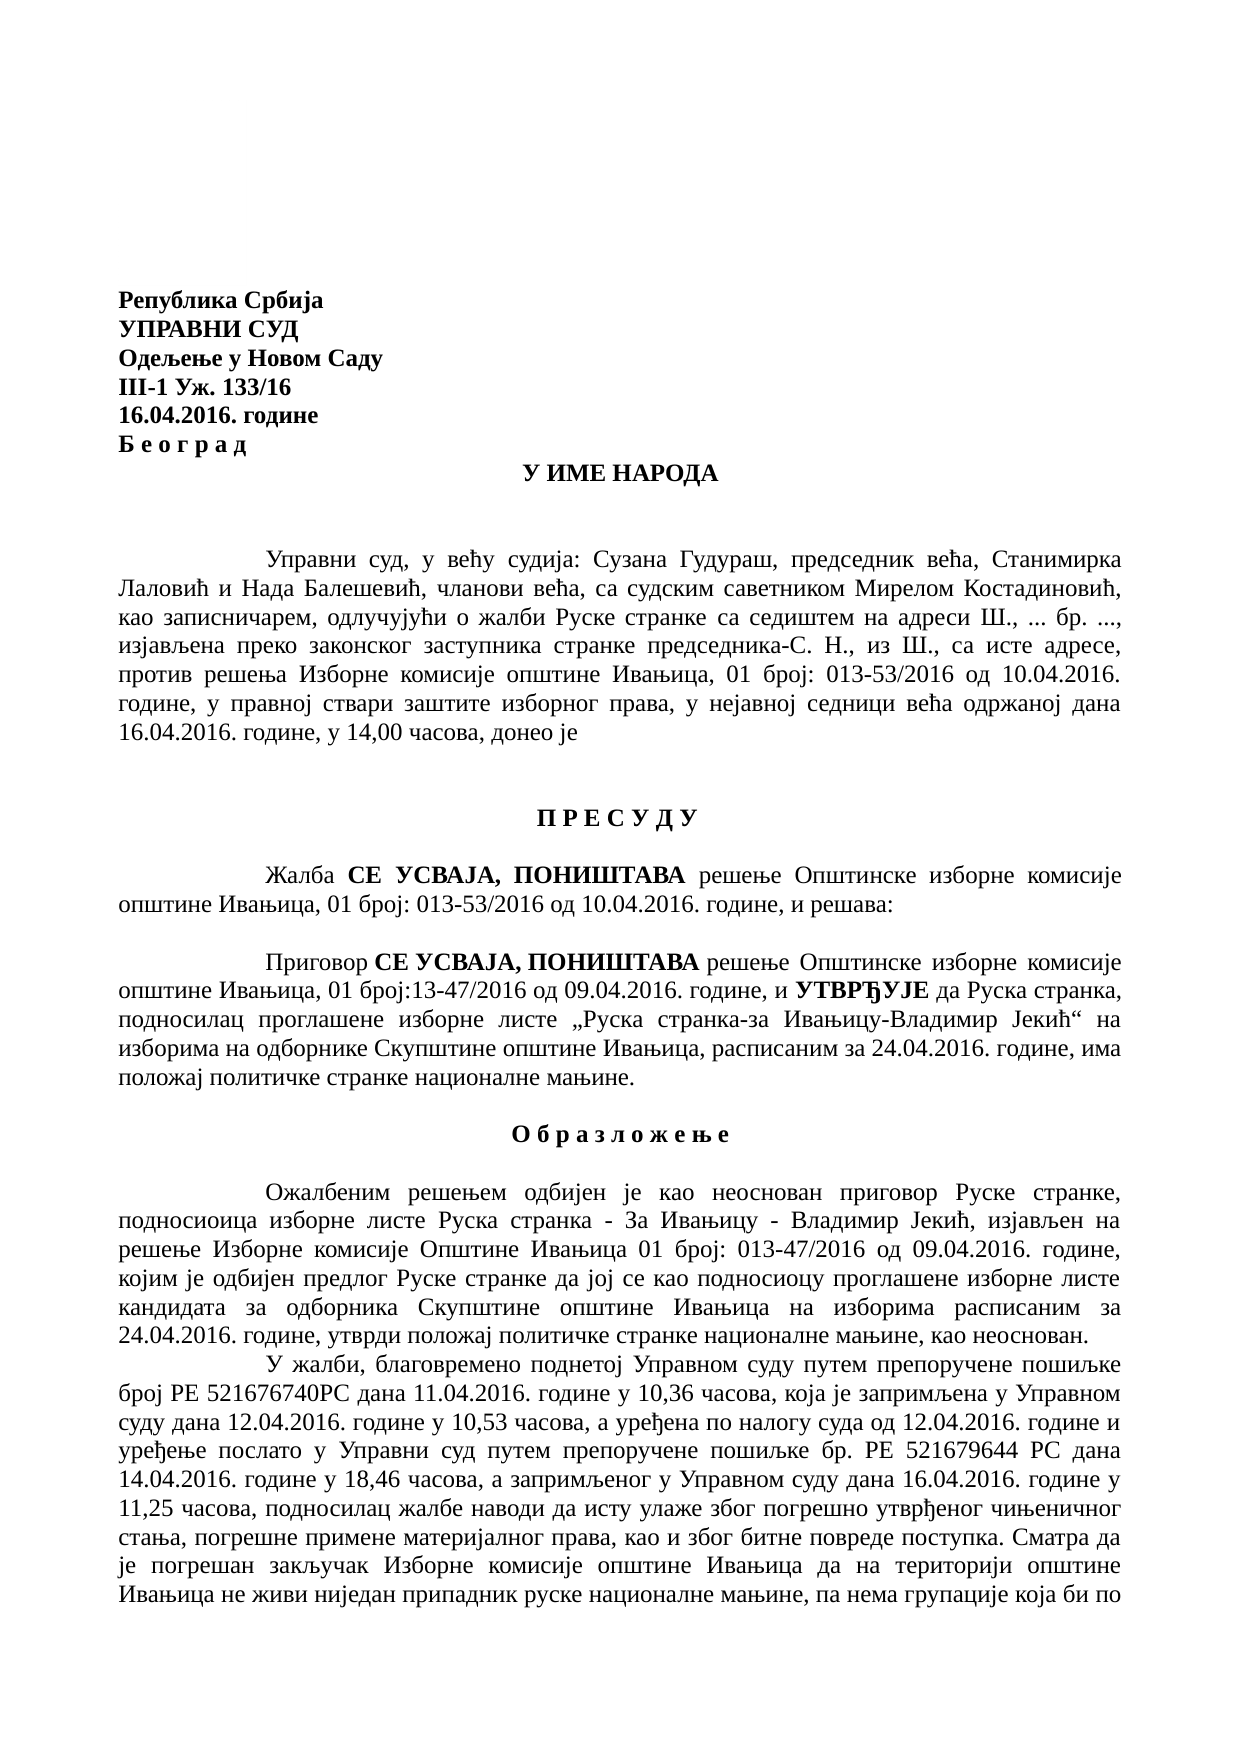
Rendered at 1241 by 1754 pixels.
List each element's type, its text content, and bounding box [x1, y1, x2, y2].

text Република Србија [118, 95, 1122, 314]
text Приговор СЕ УСВАЈА, ПОНИШТАВА решење Општинске изборне комисије општине Ивањица, 01 број:13-47/2016 од 09.04.2016. године, и УТВРЂУЈЕ да Руска странка, подносилац проглашене изборне листе „Руска странка-за Ивањицу-Владимир Јекић“ на изборима на одборнике Скупштине општине Ивањица, расписаним за 24.04.2016. године, има положај политичке странке националне мањине. [118, 947, 1122, 1091]
text У жалби, благовремено поднетој Управном суду путем препоручене пошиљке број РЕ 521676740РС дана 11.04.2016. године у 10,36 часова, која је запримљена у Управном суду дана 12.04.2016. године у 10,53 часова, а уређена по налогу суда од 12.04.2016. године и уређење послато у Управни суд путем препоручене пошиљке бр. РE 521679644 РС дана 14.04.2016. године у 18,46 часова, а запримљеног у Управном суду дана 16.04.2016. године у 11,25 часова, подносилац жалбе наводи да исту улаже због погрешно утврђеног чињеничног стања, погрешне примене материјалног права, као и због битне повреде поступка. Сматра да је погрешан закључак Изборне комисије општине Ивањица да на територији општине Ивањица не живи ниједан припадник руске националне мањине, па нема групације која би по [118, 1349, 1122, 1608]
text 16.04.2016. године [118, 401, 1122, 429]
text Ожалбеним решењем одбијен је као неоснован приговор Руске странке, подносиоица изборне листе Руска странка - За Ивањицу - Владимир Јекић, изјављен на решење Изборне комисије Општине Ивањица 01 број: 013-47/2016 од 09.04.2016. године, којим је одбијен предлог Руске странке да јој се као подносиоцу проглашене изборне листе кандидата за одборника Скупштине општине Ивањица на изборима расписаним за 24.04.2016. године, утврди положај политичке странке националне мањине, као неоснован. [118, 1177, 1122, 1349]
text Управни суд, у већу судија: Сузана Гудураш, председник већа, Станимирка Лаловић и Нада Балешевић, чланови већа, са судским саветником Мирелом Костадиновић, као записничарем, одлучујући о жалби Руске странке са седиштем на адреси Ш., ... бр. ..., изјављена преко законског заступника странке председника-С. Н., из Ш., са исте адресе, против решења Изборне комисије општине Ивањица, 01 број: 013-53/2016 од 10.04.2016. године, у правној ствари заштите изборног права, у нејавној седници већа одржаној дана 16.04.2016. године, у 14,00 часова, донео је [118, 544, 1122, 746]
text III-1 Уж. 133/16 [118, 372, 1122, 401]
text Одељење у Новом Саду [118, 343, 1122, 372]
text УПРАВНИ СУД [118, 314, 1122, 343]
text Жалба СЕ УСВАЈА, ПОНИШТАВА решење Општинске изборне комисије општине Ивањица, 01 број: 013-53/2016 од 10.04.2016. године, и решава: [118, 861, 1122, 918]
text У ИМЕ НАРОДА [118, 458, 1122, 487]
text Б е о г р а д [118, 429, 1122, 458]
text П Р Е С У Д У [118, 803, 1122, 832]
text О б р а з л о ж е њ е [118, 1119, 1122, 1148]
